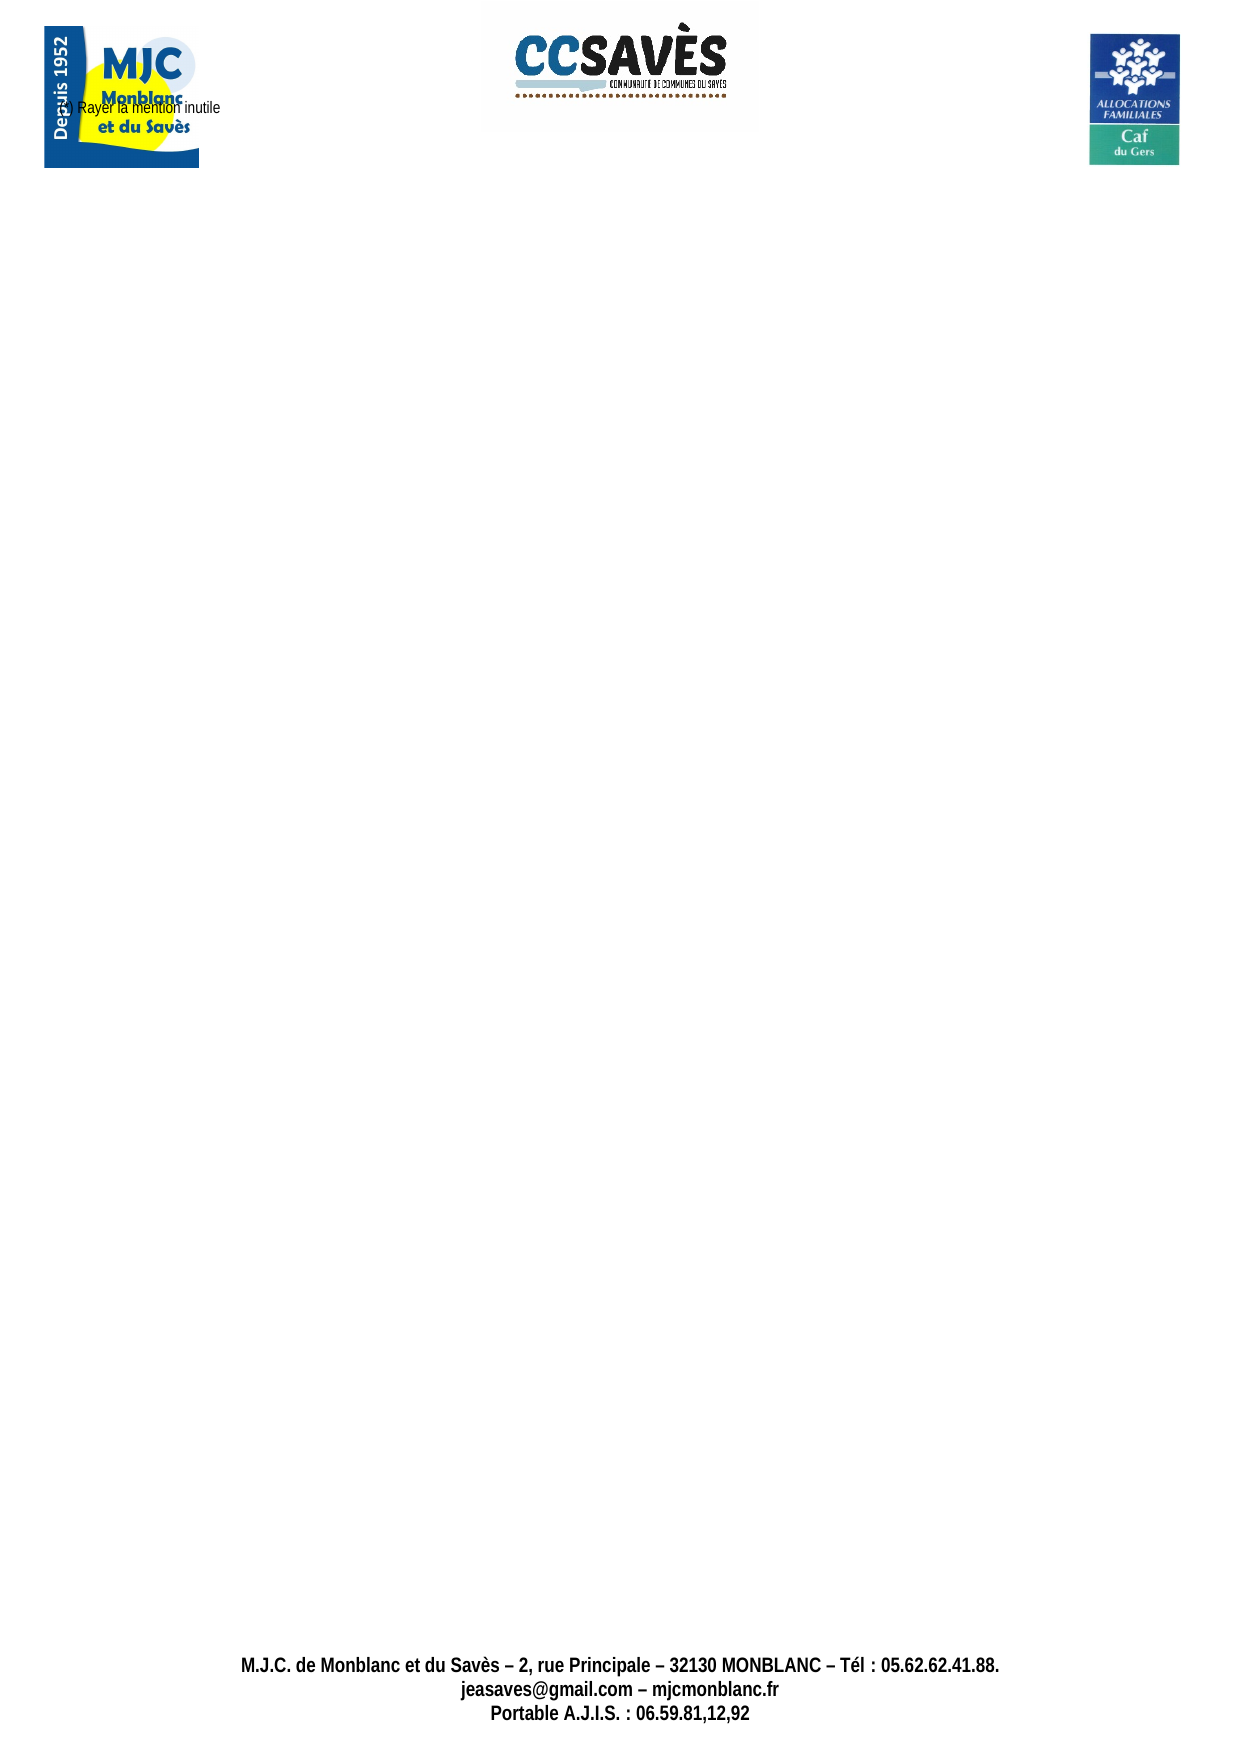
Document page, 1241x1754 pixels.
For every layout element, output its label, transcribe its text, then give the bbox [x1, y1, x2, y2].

picture [481, 1, 760, 98]
picture [1087, 32, 1182, 167]
text (*) Rayer la mention inutile [59, 98, 1181, 117]
picture [44, 26, 199, 168]
picture [481, 117, 760, 132]
